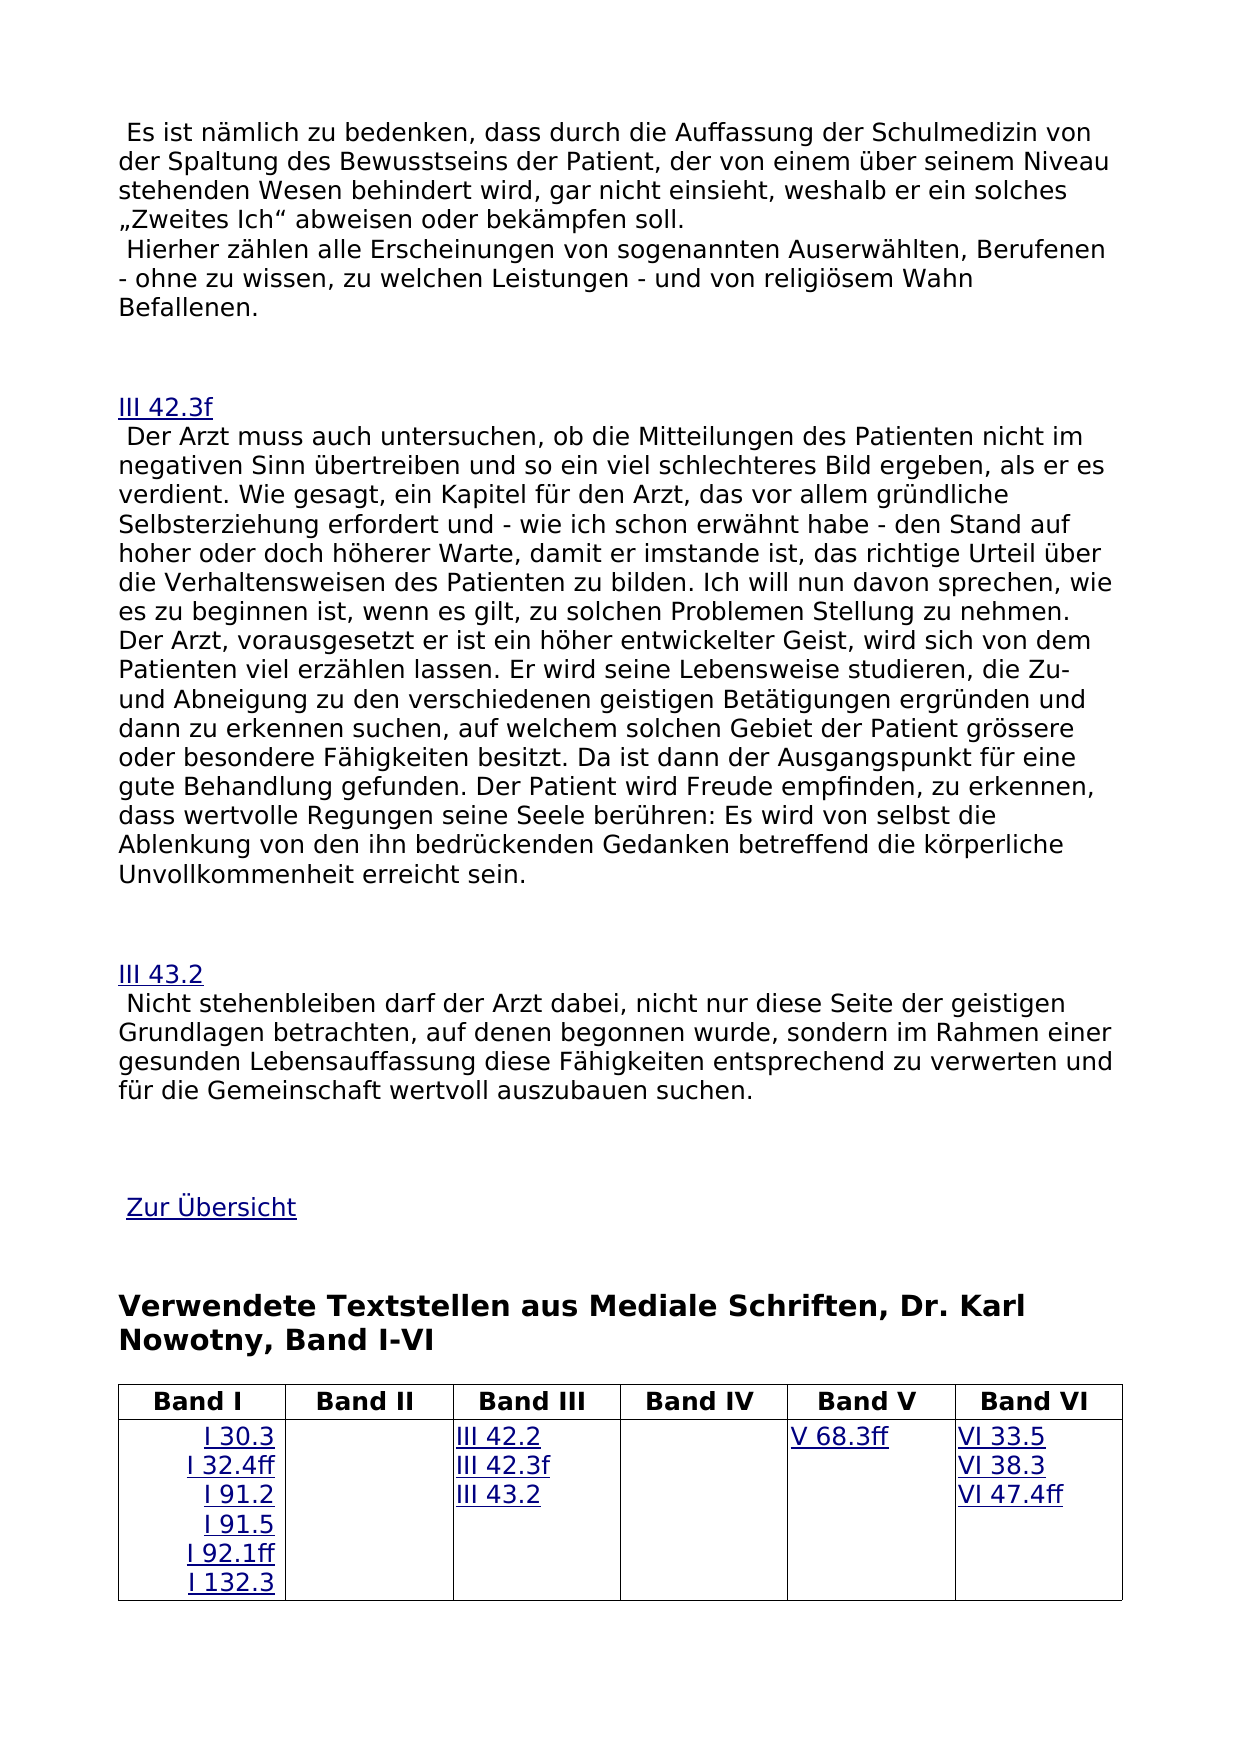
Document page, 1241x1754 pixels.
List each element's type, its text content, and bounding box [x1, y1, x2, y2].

table_cell [621, 1420, 787, 1600]
text III 42.3f Der Arzt muss auch unter­suchen, ob die Mitteilungen des Pa­tien­ten nicht im nega­tiven Sinn über­treiben und so ein viel schlechteres Bild erge­ben, als er es ver­dient. Wie gesagt, ein Kapitel für den Arzt, das vor allem gründliche Selbster­ziehung erfordert und - wie ich schon erwähnt habe - den Stand auf hoher oder doch höherer Warte, damit er imstande ist, das richtige Urteil über die Verhaltensweisen des Patienten zu bilden. Ich will nun davon spre­chen, wie es zu begin­nen ist, wenn es gilt, zu solchen Problemen Stellung zu nehmen. Der Arzt, voraus­gesetzt er ist ein höher entwickelter Geist, wird sich von dem Patien­ten viel er­zählen lassen. Er wird seine Lebens­weise studie­ren, die Zu- und Abneigung zu den verschiedenen geistigen Betätigungen er­gründen und dann zu erkennen su­chen, auf welchem solchen Gebiet der Patient grössere oder besondere Fähigkeiten besitzt. Da ist dann der Ausgangs­punkt für eine gute Behand­lung gefunden. Der Patient wird Freude emp­finden, zu erkennen, dass wertvolle Regungen seine Seele berühren: Es wird von selbst die Ablenkung von den ihn bedrückenden Gedan­ken betref­fend die körperliche Unvollkom­men­heit erreicht sein. [118, 393, 1122, 947]
table_header Band V [788, 1385, 955, 1419]
table_header Band I [119, 1385, 285, 1419]
table_cell [286, 1420, 453, 1600]
table_header Band II [286, 1385, 453, 1419]
table_header Band IV [621, 1385, 787, 1419]
subtitle Verwendete Textstellen aus Mediale Schriften, Dr. Karl Nowotny, Band I-VI [118, 1289, 1122, 1357]
table_cell I 30.3 I 32.4ff I 91.2 I 91.5 I 92.1ff I 132.3 [119, 1420, 285, 1600]
table_cell VI 33.5 VI 38.3 VI 47.4ff [956, 1420, 1122, 1600]
text III 43.2 Nicht stehenbleiben darf der Arzt dabei, nicht nur diese Seite der geistigen Grundla­gen betrachten, auf denen begonnen wurde, sondern im Rahmen einer gesunden Lebensauf­fassung diese Fähigkeiten ent­sprechend zu verwerten und für die Gemein­schaft wertvoll auszubauen suchen. Zur Übersicht [118, 960, 1122, 1251]
table_cell V 68.3ff [788, 1420, 955, 1600]
table_header Band III [454, 1385, 620, 1419]
table_cell III 42.2 III 42.3f III 43.2 [454, 1420, 620, 1600]
table_header Band VI [956, 1385, 1122, 1419]
text Es ist nämlich zu bedenken, dass durch die Auffassung der Schulmedizin von der Spaltung des Bewusst­seins der Patient, der von einem über seinem Niveau stehenden Wesen behindert wird, gar nicht einsieht, weshalb er ein solches „Zweites Ich“ abweisen oder bekämpfen soll. Hierher zählen alle Erscheinungen von sogenannten Aus­erwählten, Berufenen - ohne zu wissen, zu welchen Lei­stungen - und von religiösem Wahn Befallenen. [118, 118, 1122, 381]
